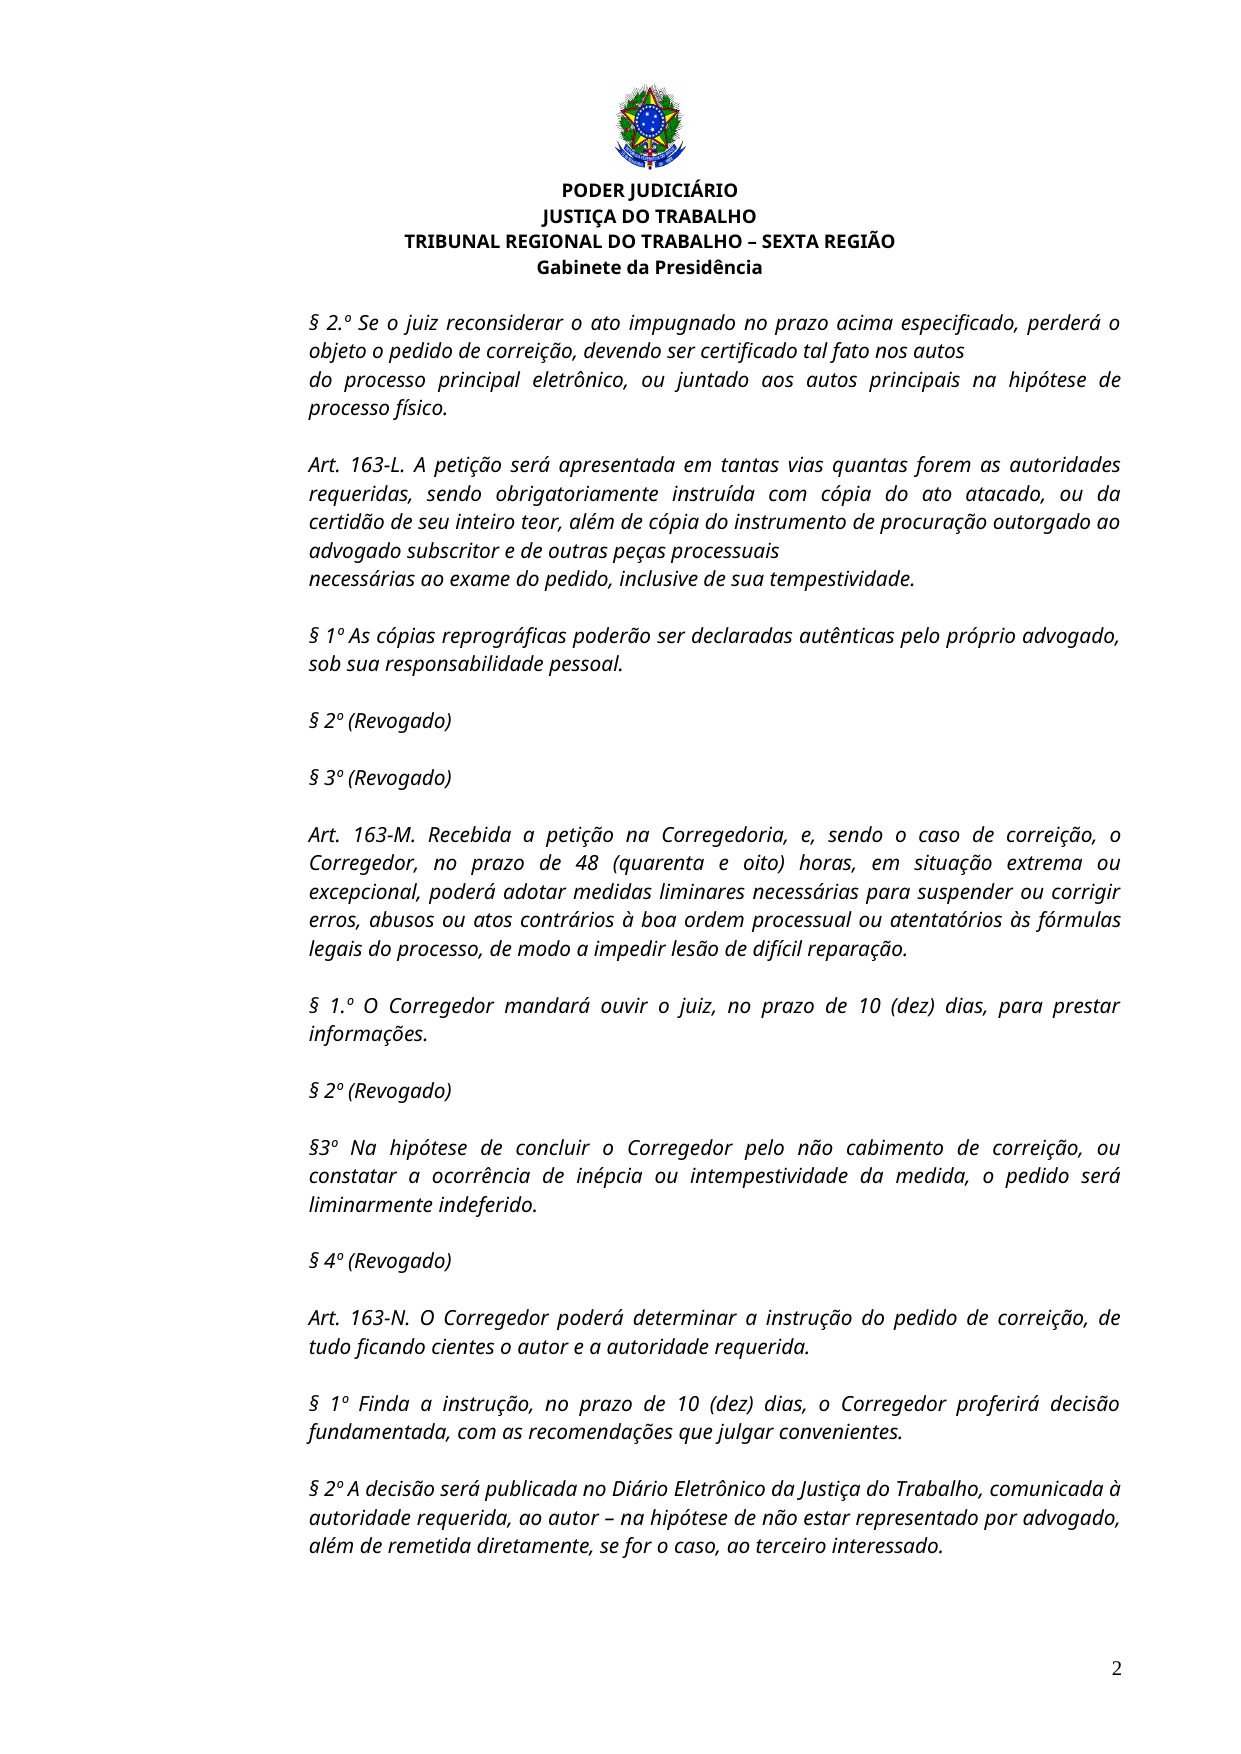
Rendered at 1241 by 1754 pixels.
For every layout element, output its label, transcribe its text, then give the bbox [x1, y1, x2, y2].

text Art. 163-M. Recebida a petição na Corregedoria, e, sendo o caso de correição, o Corregedor, no prazo de 48 (quarenta e oito) horas, em situação extrema ou excepcional, poderá adotar medidas liminares necessárias para suspender ou corrigir erros, abusos ou atos contrários à boa ordem processual ou atentatórios às fórmulas legais do processo, de modo a impedir lesão de difícil reparação. [308, 820, 1122, 962]
text § 4º (Revogado) [308, 1247, 1122, 1275]
picture [611, 81, 688, 171]
text Art. 163-N. O Corregedor poderá determinar a instrução do pedido de correição, de tudo ficando cientes o autor e a autoridade requerida. [308, 1303, 1122, 1360]
text § 3º (Revogado) [308, 763, 1122, 792]
text do processo principal eletrônico, ou juntado aos autos principais na hipótese de processo físico. [308, 365, 1122, 422]
text Art. 163-L. A petição será apresentada em tantas vias quantas forem as autoridades requeridas, sendo obrigatoriamente instruída com cópia do ato atacado, ou da certidão de seu inteiro teor, além de cópia do instrumento de procuração outorgado ao advogado subscritor e de outras peças processuais [308, 450, 1122, 564]
text § 2.º Se o juiz reconsiderar o ato impugnado no prazo acima especificado, perderá o objeto o pedido de correição, devendo ser certificado tal fato nos autos [308, 308, 1122, 365]
text §3º Na hipótese de concluir o Corregedor pelo não cabimento de correição, ou constatar a ocorrência de inépcia ou intempestividade da medida, o pedido será liminarmente indeferido. [308, 1133, 1122, 1218]
text § 2º (Revogado) [308, 1076, 1122, 1104]
text necessárias ao exame do pedido, inclusive de sua tempestividade. [308, 564, 1122, 593]
text § 1º Finda a instrução, no prazo de 10 (dez) dias, o Corregedor proferirá decisão fundamentada, com as recomendações que julgar convenientes. [308, 1389, 1122, 1446]
text § 1º As cópias reprográficas poderão ser declaradas autênticas pelo próprio advogado, sob sua responsabilidade pessoal. [308, 621, 1122, 678]
text § 2º A decisão será publicada no Diário Eletrônico da Justiça do Trabalho, comunicada à autoridade requerida, ao autor – na hipótese de não estar representado por advogado, além de remetida diretamente, se for o caso, ao terceiro interessado. [308, 1474, 1122, 1559]
text § 1.º O Corregedor mandará ouvir o juiz, no prazo de 10 (dez) dias, para prestar informações. [308, 991, 1122, 1048]
text § 2º (Revogado) [308, 706, 1122, 735]
